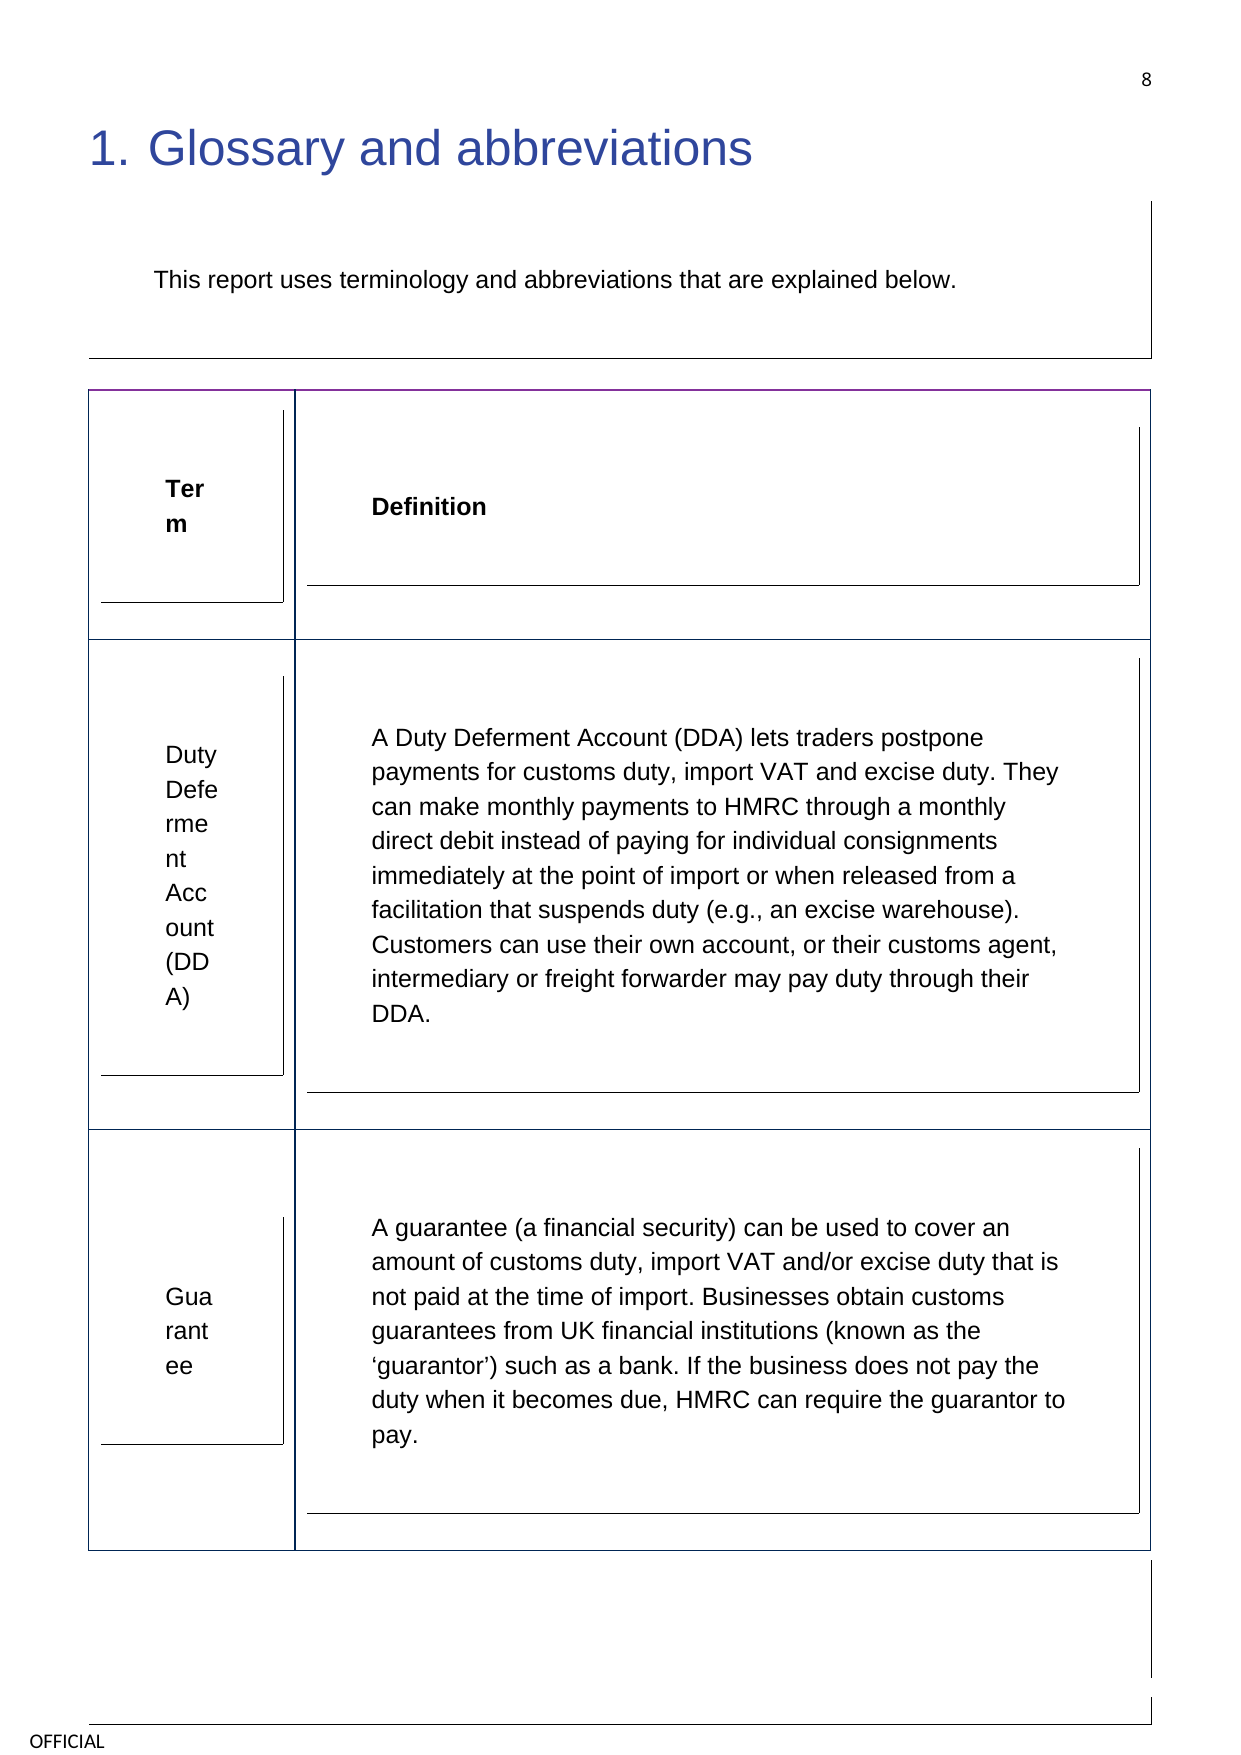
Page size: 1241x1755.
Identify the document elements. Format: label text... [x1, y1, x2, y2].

table_cell Duty Deferment Account (DDA) [89, 640, 294, 1129]
table_cell Guarantee [89, 1130, 294, 1550]
table_cell A guarantee (a financial security) can be used to cover an amount of customs duty, import VAT and/or excise duty that is not paid at the time of import. Businesses obtain customs guarantees from UK financial institutions (known as the ‘guarantor’) such as a bank. If the business does not pay the duty when it becomes due, HMRC can require the guarantor to pay. [296, 1130, 1150, 1550]
text This report uses terminology and abbreviations that are explained below. [89, 201, 1151, 358]
subtitle Glossary and abbreviations [89, 118, 1152, 176]
table_header Term [89, 391, 294, 639]
table_cell A Duty Deferment Account (DDA) lets traders postpone payments for customs duty, import VAT and excise duty. They can make monthly payments to HMRC through a monthly direct debit instead of paying for individual consignments immediately at the point of import or when released from a facilitation that suspends duty (e.g., an excise warehouse). Customers can use their own account, or their customs agent, intermediary or freight forwarder may pay duty through their DDA. [296, 640, 1150, 1129]
table_header Definition [296, 391, 1150, 639]
